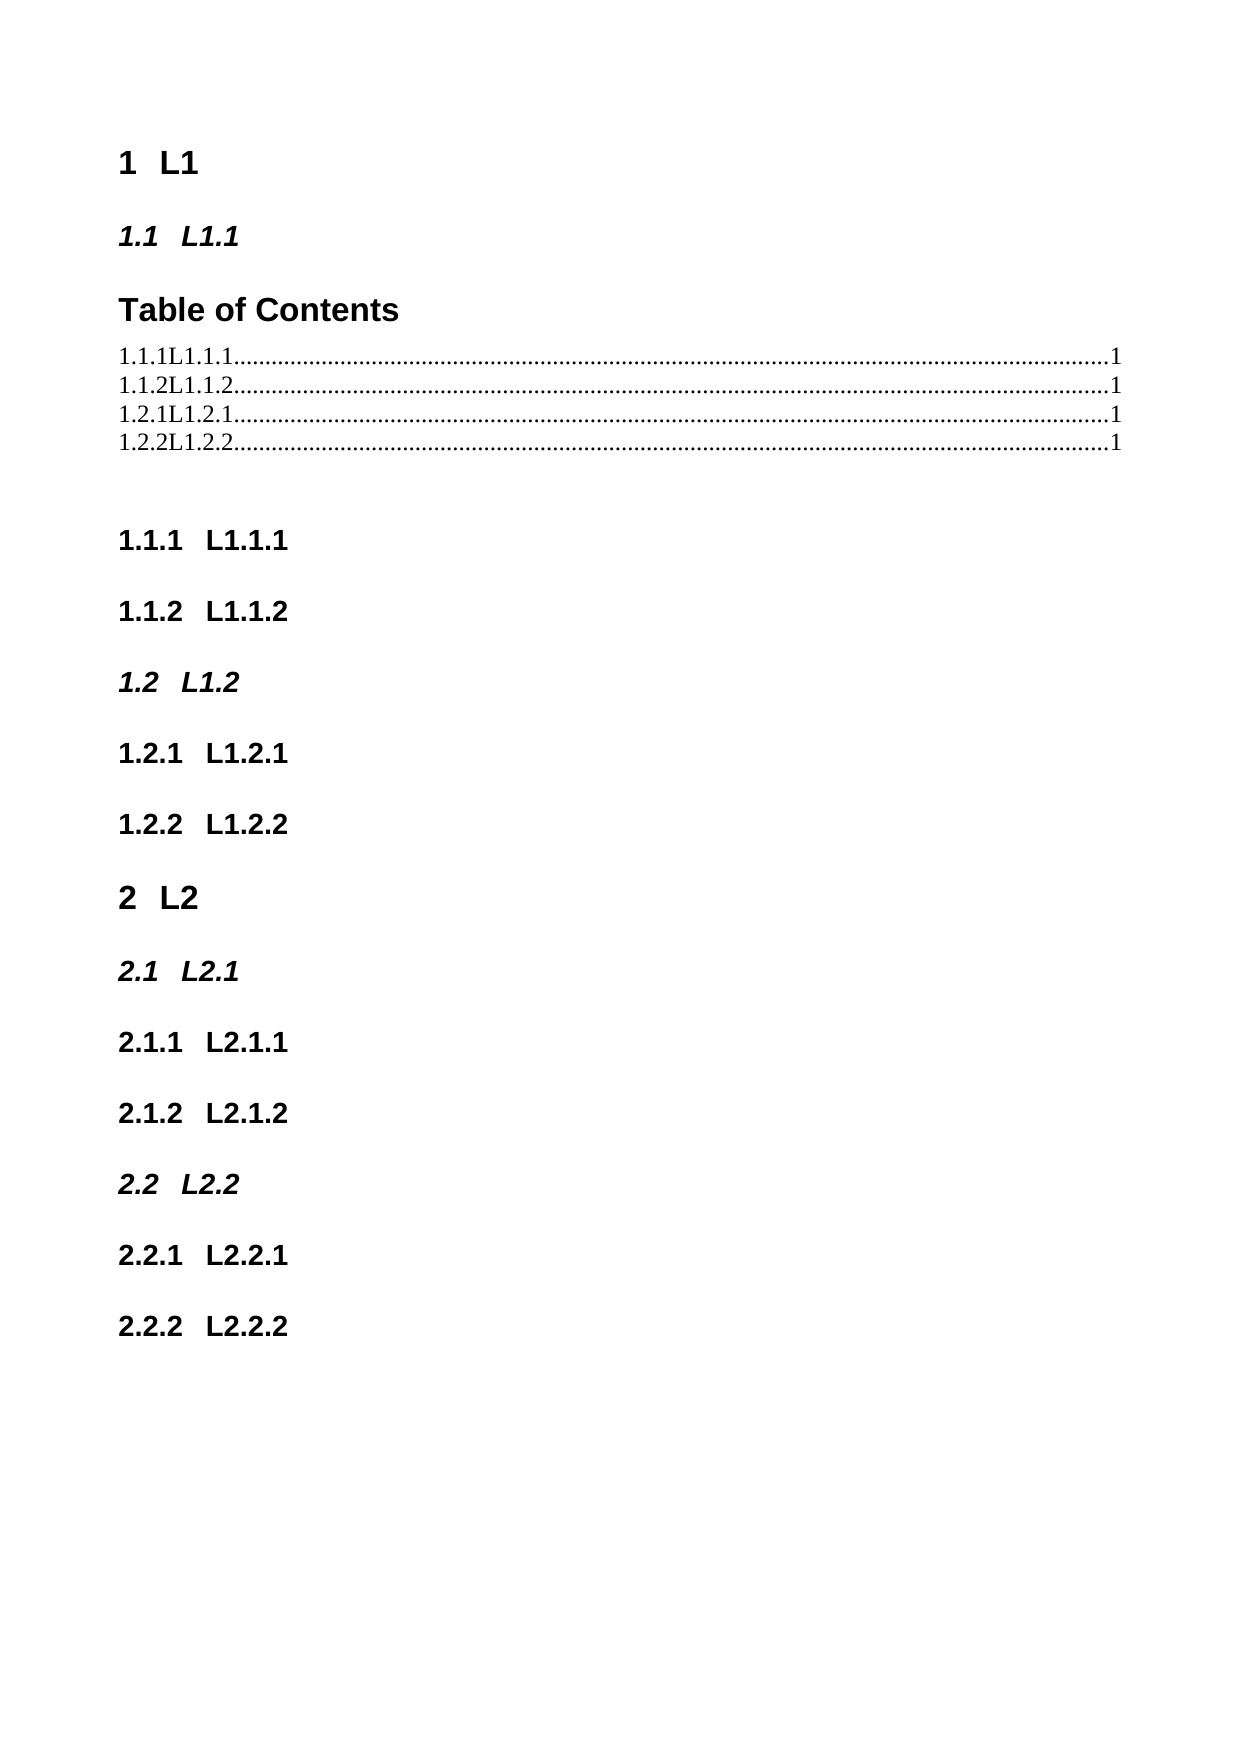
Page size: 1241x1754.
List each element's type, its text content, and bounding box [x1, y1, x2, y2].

subtitle L1.2.1 [118, 736, 1122, 769]
subtitle L1.1 [118, 219, 1122, 253]
text 1.1.2L1.1.2 1 [118, 370, 1122, 399]
subtitle L2.2 [118, 1167, 1122, 1201]
text 1.1.1L1.1.1 1 [118, 341, 1122, 370]
subtitle L1 [118, 143, 1122, 182]
subtitle L1.2 [118, 664, 1122, 698]
subtitle L1.1.1 [118, 522, 1122, 556]
text 1.2.1L1.2.1 1 [118, 399, 1122, 427]
subtitle L2.1 [118, 954, 1122, 987]
subtitle L1.1.2 [118, 593, 1122, 627]
subtitle L2.2.2 [118, 1309, 1122, 1343]
subtitle L2 [118, 878, 1122, 916]
subtitle L1.2.2 [118, 807, 1122, 840]
text 1.2.2L1.2.2 1 [118, 427, 1122, 456]
subtitle L2.1.1 [118, 1025, 1122, 1058]
subtitle L2.2.1 [118, 1238, 1122, 1272]
subtitle L2.1.2 [118, 1096, 1122, 1129]
subtitle Table of Contents [118, 290, 1122, 329]
